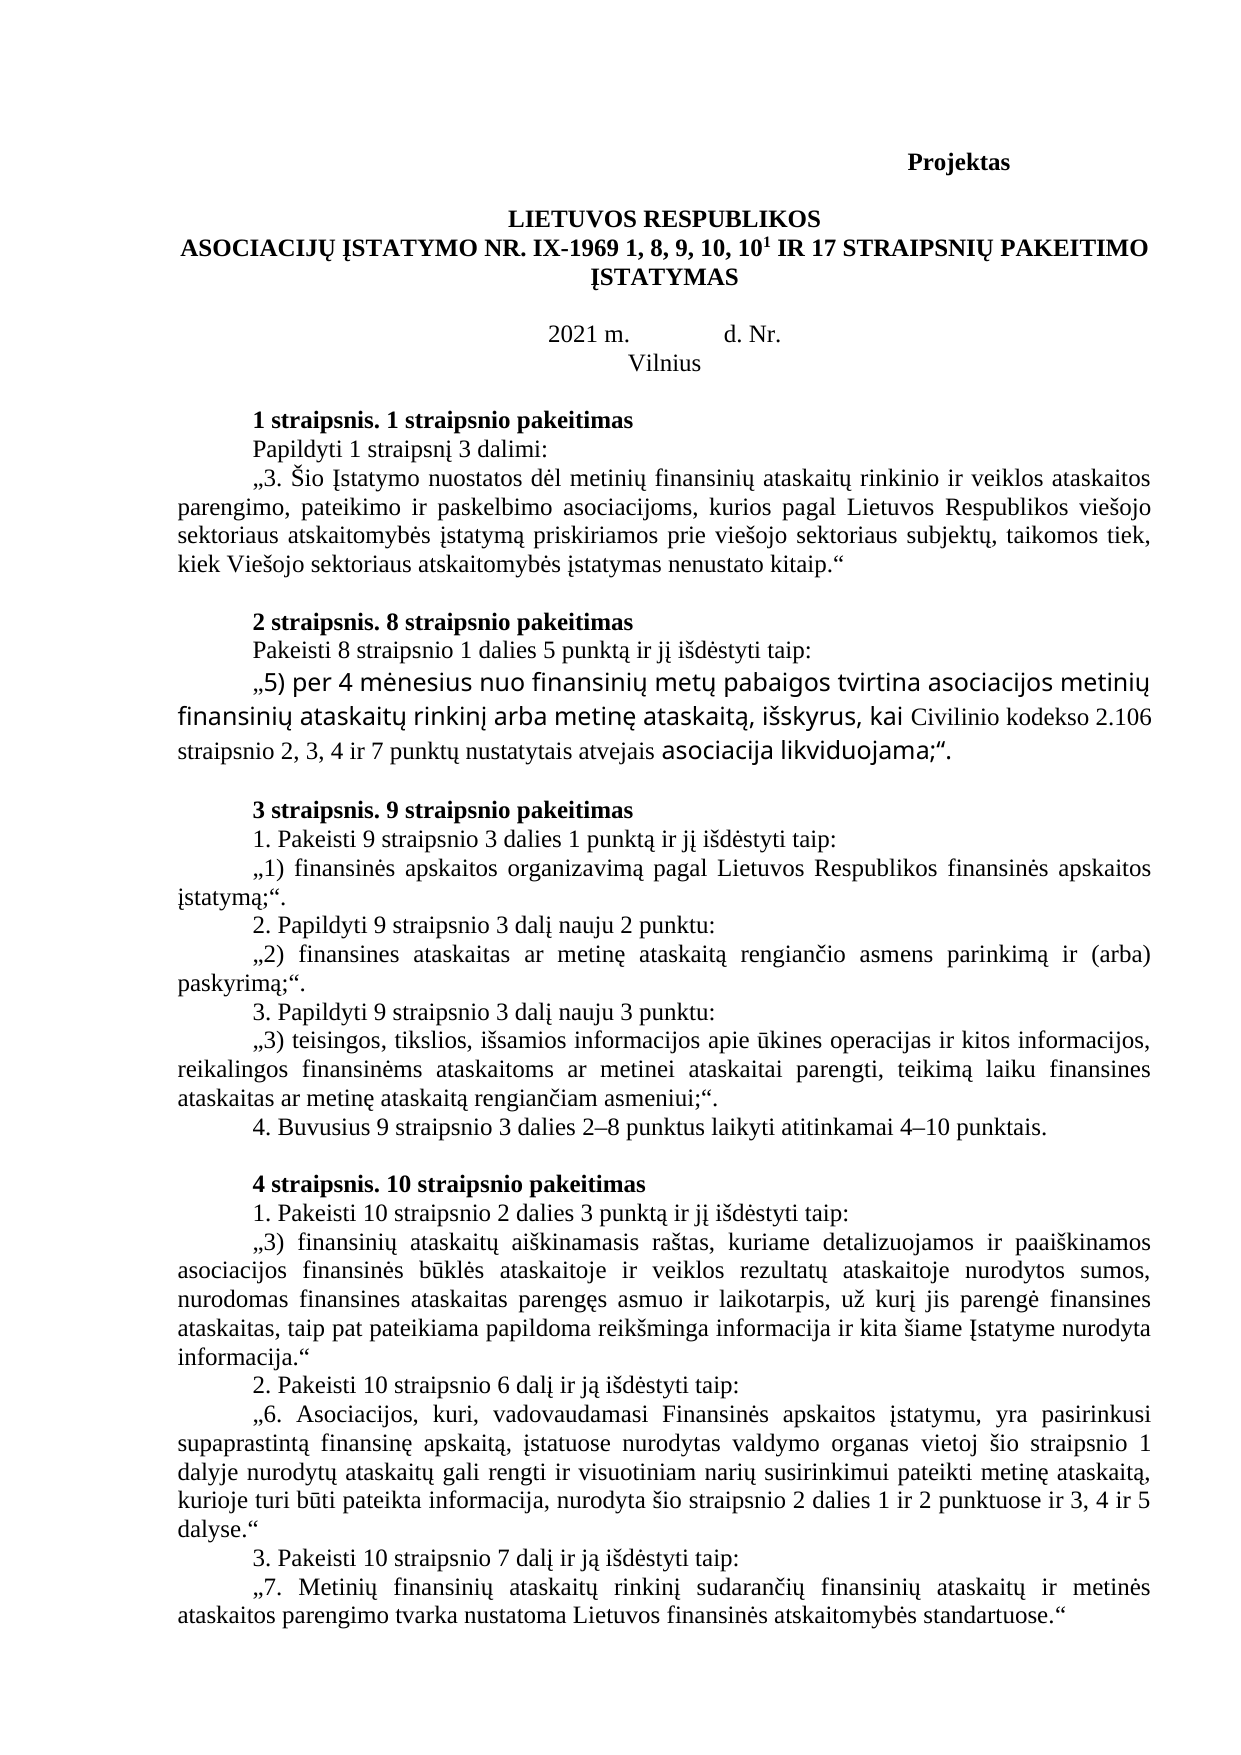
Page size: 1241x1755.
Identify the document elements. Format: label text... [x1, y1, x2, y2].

text Papildyti 1 straipsnį 3 dalimi: [177, 434, 1152, 463]
text ASOCIACIJŲ ĮSTATYMO NR. IX-1969 1, 8, 9, 10, 101 IR 17 STRAIPSNIŲ PAKEITIMO [177, 233, 1152, 262]
text Projektas [833, 147, 1010, 176]
text 4 straipsnis. 10 straipsnio pakeitimas [177, 1169, 1152, 1198]
text „1) finansinės apskaitos organizavimą pagal Lietuvos Respublikos finansinės apskaitos įstatymą;“. [177, 853, 1152, 910]
text „3. Šio Įstatymo nuostatos dėl metinių finansinių ataskaitų rinkinio ir veiklos ataskaitos parengimo, pateikimo ir paskelbimo asociacijoms, kurios pagal Lietuvos Respublikos viešojo sektoriaus atskaitomybės įstatymą priskiriamos prie viešojo sektoriaus subjektų, taikomos tiek, kiek Viešojo sektoriaus atskaitomybės įstatymas nenustato kitaip.“ [177, 463, 1152, 578]
text „6. Asociacijos, kuri, vadovaudamasi Finansinės apskaitos įstatymu, yra pasirinkusi supaprastintą finansinę apskaitą, įstatuose nurodytas valdymo organas vietoj šio straipsnio 1 dalyje nurodytų ataskaitų gali rengti ir visuotiniam narių susirinkimui pateikti metinę ataskaitą, kurioje turi būti pateikta informacija, nurodyta šio straipsnio 2 dalies 1 ir 2 punktuose ir 3, 4 ir 5 dalyse.“ [177, 1399, 1152, 1543]
text 1 straipsnis. 1 straipsnio pakeitimas [177, 406, 1152, 434]
text LIETUVOS RESPUBLIKOS [177, 204, 1152, 233]
text 2. Papildyti 9 straipsnio 3 dalį nauju 2 punktu: [177, 910, 1152, 939]
text 1. Pakeisti 9 straipsnio 3 dalies 1 punktą ir jį išdėstyti taip: [177, 824, 1152, 853]
text „2) finansines ataskaitas ar metinę ataskaitą rengiančio asmens parinkimą ir (arba) paskyrimą;“. [177, 939, 1152, 997]
text 1. Pakeisti 10 straipsnio 2 dalies 3 punktą ir jį išdėstyti taip: [177, 1198, 1152, 1227]
text „3) teisingos, tikslios, išsamios informacijos apie ūkines operacijas ir kitos informacijos, reikalingos finansinėms ataskaitoms ar metinei ataskaitai parengti, teikimą laiku finansines ataskaitas ar metinę ataskaitą rengiančiam asmeniui;“. [177, 1025, 1152, 1112]
text Vilnius [177, 348, 1152, 377]
text 2021 m. d. Nr. [177, 319, 1152, 348]
text 2 straipsnis. 8 straipsnio pakeitimas [177, 607, 1152, 636]
text ĮSTATYMAS [177, 262, 1152, 291]
text 3. Papildyti 9 straipsnio 3 dalį nauju 3 punktu: [177, 997, 1152, 1025]
text „5) per 4 mėnesius nuo finansinių metų pabaigos tvirtina asociacijos metinių finansinių ataskaitų rinkinį arba metinę ataskaitą, išskyrus, kai Civilinio kodekso 2.106 straipsnio 2, 3, 4 ir 7 punktų nustatytais atvejais asociacija likviduojama;“. [177, 664, 1152, 767]
text 2. Pakeisti 10 straipsnio 6 dalį ir ją išdėstyti taip: [177, 1370, 1152, 1399]
text 3. Pakeisti 10 straipsnio 7 dalį ir ją išdėstyti taip: [177, 1543, 1152, 1572]
text „7. Metinių finansinių ataskaitų rinkinį sudarančių finansinių ataskaitų ir metinės ataskaitos parengimo tvarka nustatoma Lietuvos finansinės atskaitomybės standartuose.“ [177, 1572, 1152, 1629]
text „3) finansinių ataskaitų aiškinamasis raštas, kuriame detalizuojamos ir paaiškinamos asociacijos finansinės būklės ataskaitoje ir veiklos rezultatų ataskaitoje nurodytos sumos, nurodomas finansines ataskaitas parengęs asmuo ir laikotarpis, už kurį jis parengė finansines ataskaitas, taip pat pateikiama papildoma reikšminga informacija ir kita šiame Įstatyme nurodyta informacija.“ [177, 1227, 1152, 1370]
text 4. Buvusius 9 straipsnio 3 dalies 2–8 punktus laikyti atitinkamai 4–10 punktais. [177, 1112, 1152, 1140]
text 3 straipsnis. 9 straipsnio pakeitimas [177, 795, 1152, 824]
text Pakeisti 8 straipsnio 1 dalies 5 punktą ir jį išdėstyti taip: [177, 636, 1152, 664]
